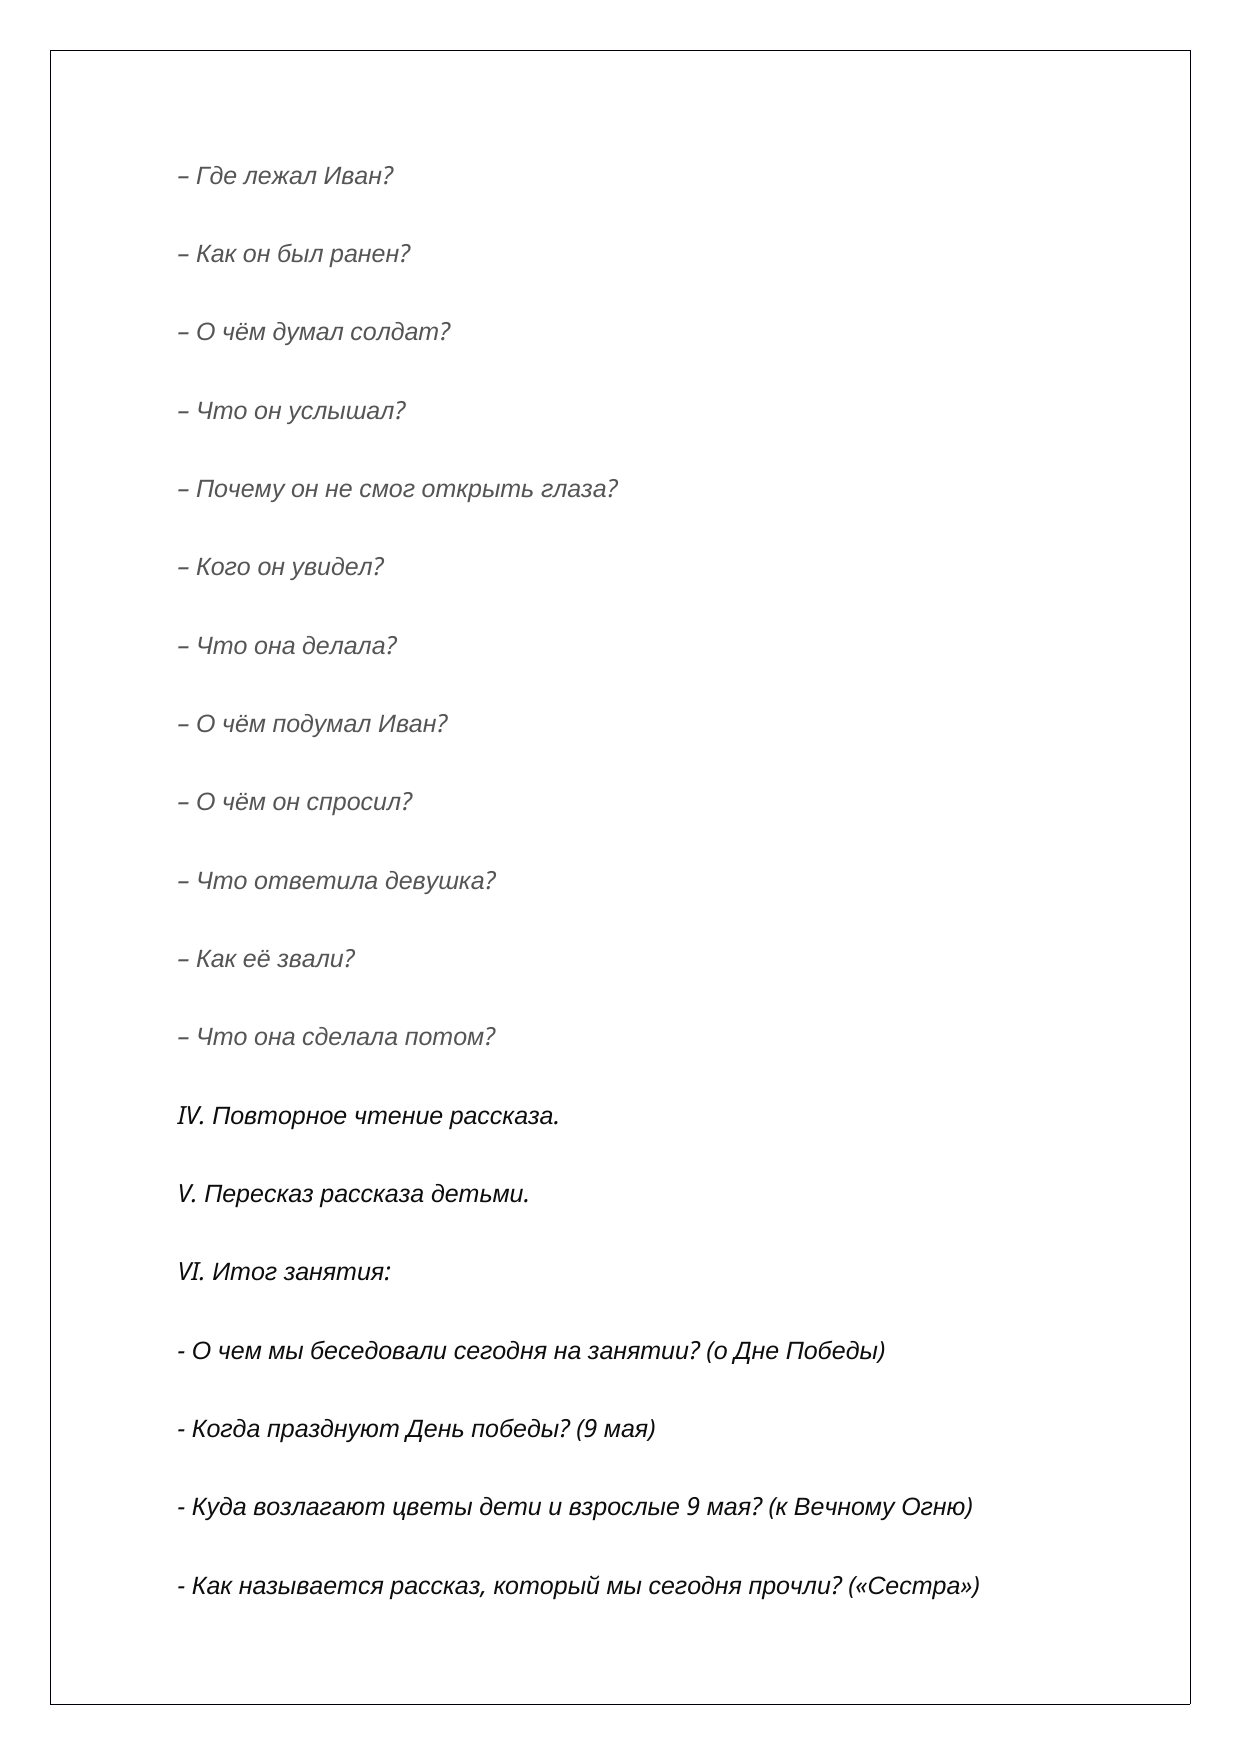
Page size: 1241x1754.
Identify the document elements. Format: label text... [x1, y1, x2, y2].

text – Где лежал Иван? – Как он был ранен? – О чём думал солдат? – Что он услышал? – Почему он не смог открыть глаза? – Кого он увидел? – Что она делала? – О чём подумал Иван? – О чём он спросил? – Что ответила девушка? – Как её звали? – Что она сделала потом? IV. Повторное чтение рассказа. V. Пересказ рассказа детьми. VI. Итог занятия: - О чем мы беседовали сегодня на занятии? (о Дне Победы) - Когда празднуют День победы? (9 мая) - Куда возлагают цветы дети и взрослые 9 мая? (к Вечному Огню) - Как называется рассказ, который мы сегодня прочли? («Сестра») [177, 118, 1152, 1601]
